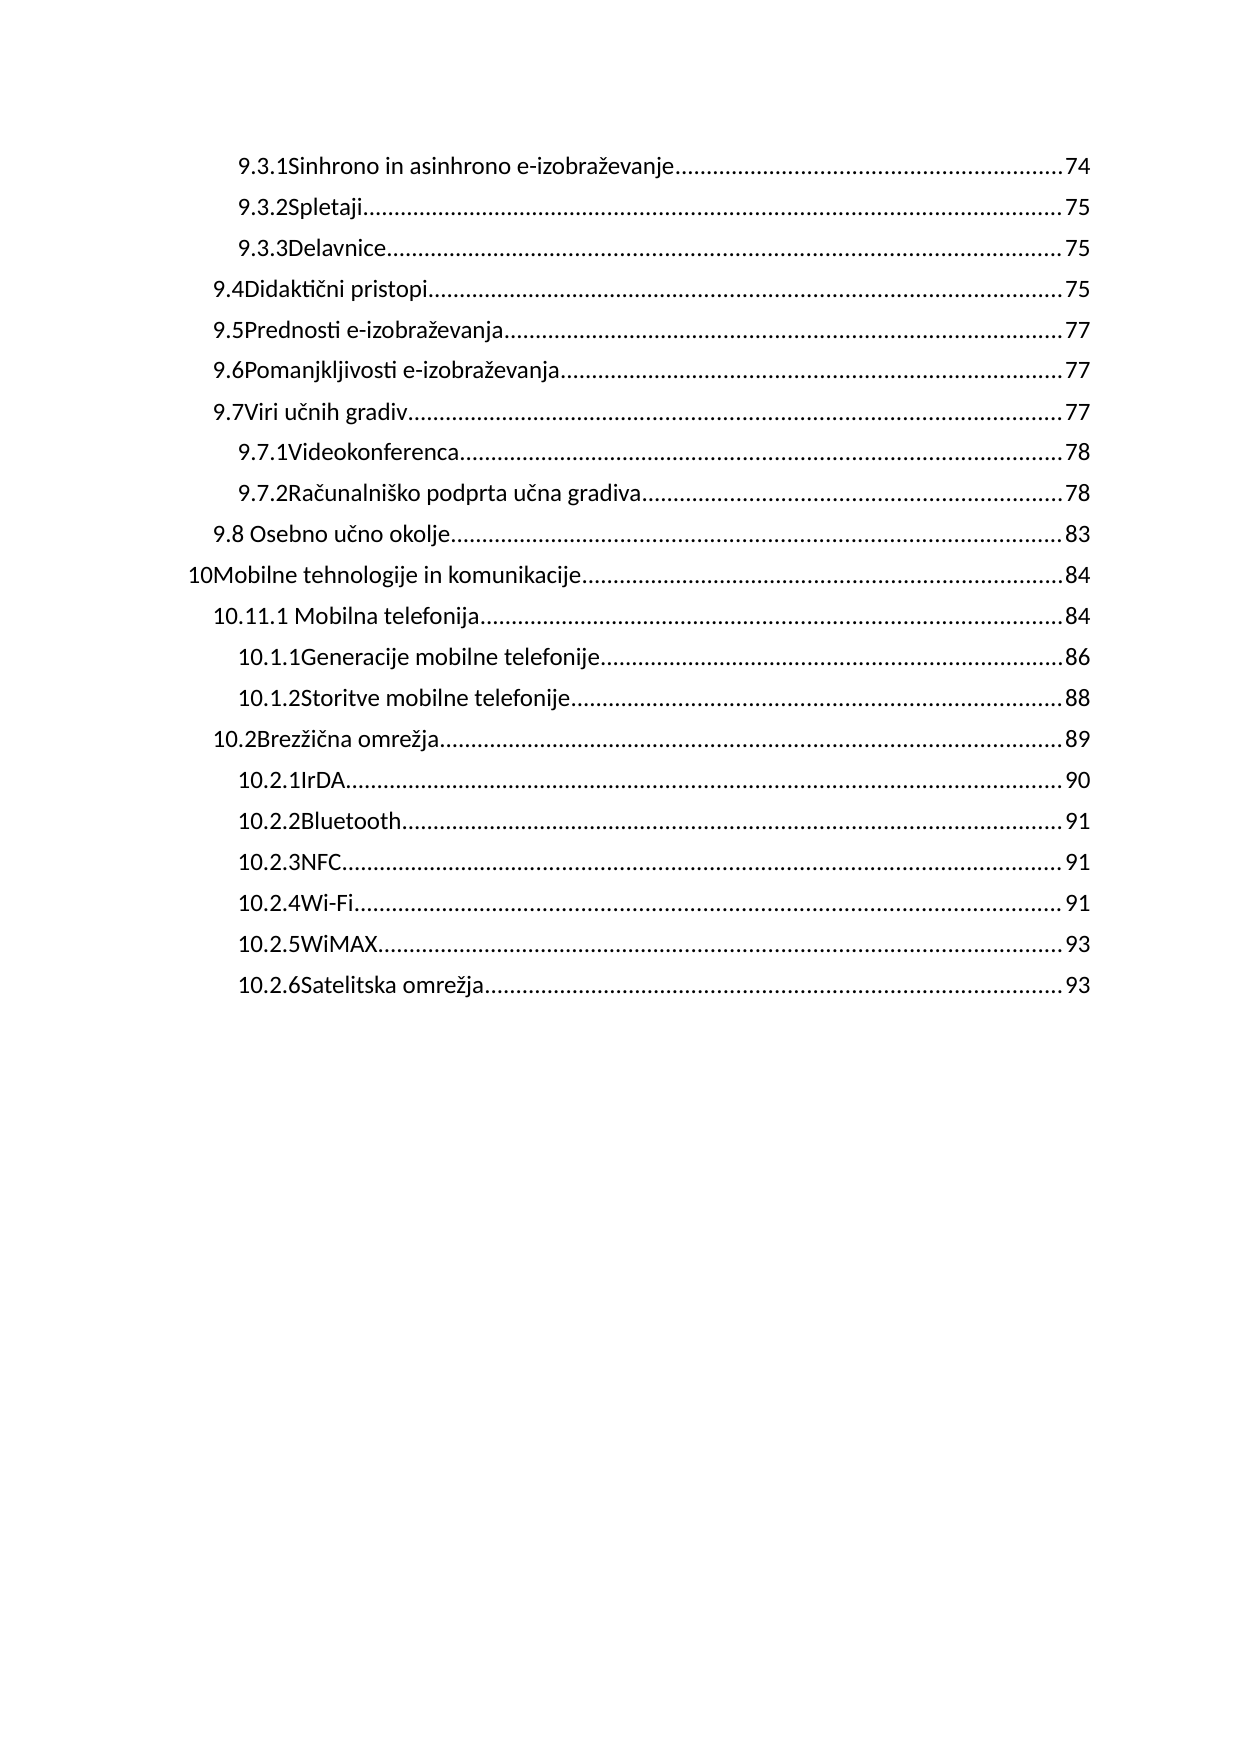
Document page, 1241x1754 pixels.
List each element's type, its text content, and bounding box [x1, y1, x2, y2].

text 9.8 Osebno učno okolje 83 [212, 518, 1090, 549]
text 10.2.6Satelitska omrežja 93 [237, 969, 1090, 999]
text 10.2.2Bluetooth 91 [237, 805, 1090, 836]
text 9.4Didaktični pristopi 75 [212, 273, 1090, 303]
text 9.3.2Spletaji 75 [237, 191, 1090, 221]
text 9.7.2Računalniško podprta učna gradiva 78 [237, 477, 1090, 508]
text 9.5Prednosti e-izobraževanja 77 [212, 314, 1090, 344]
text 10.2.5WiMAX 93 [237, 928, 1090, 958]
text 9.3.1Sinhrono in asinhrono e-izobraževanje 74 [237, 150, 1090, 181]
text 9.3.3Delavnice 75 [237, 232, 1090, 262]
text 10.1.1Generacije mobilne telefonije 86 [237, 641, 1090, 672]
text 10.2.4Wi-Fi 91 [237, 887, 1090, 917]
text 9.7.1Videokonferenca 78 [237, 437, 1090, 467]
text 10Mobilne tehnologije in komunikacije 84 [187, 559, 1090, 590]
text 9.6Pomanjkljivosti e-izobraževanja 77 [212, 355, 1090, 385]
text 9.7Viri učnih gradiv 77 [212, 396, 1090, 426]
text 10.11.1 Mobilna telefonija 84 [212, 600, 1090, 631]
text 10.2.1IrDA 90 [237, 764, 1090, 794]
text 10.1.2Storitve mobilne telefonije 88 [237, 682, 1090, 713]
text 10.2.3NFC 91 [237, 846, 1090, 876]
text 10.2Brezžična omrežja 89 [212, 723, 1090, 754]
